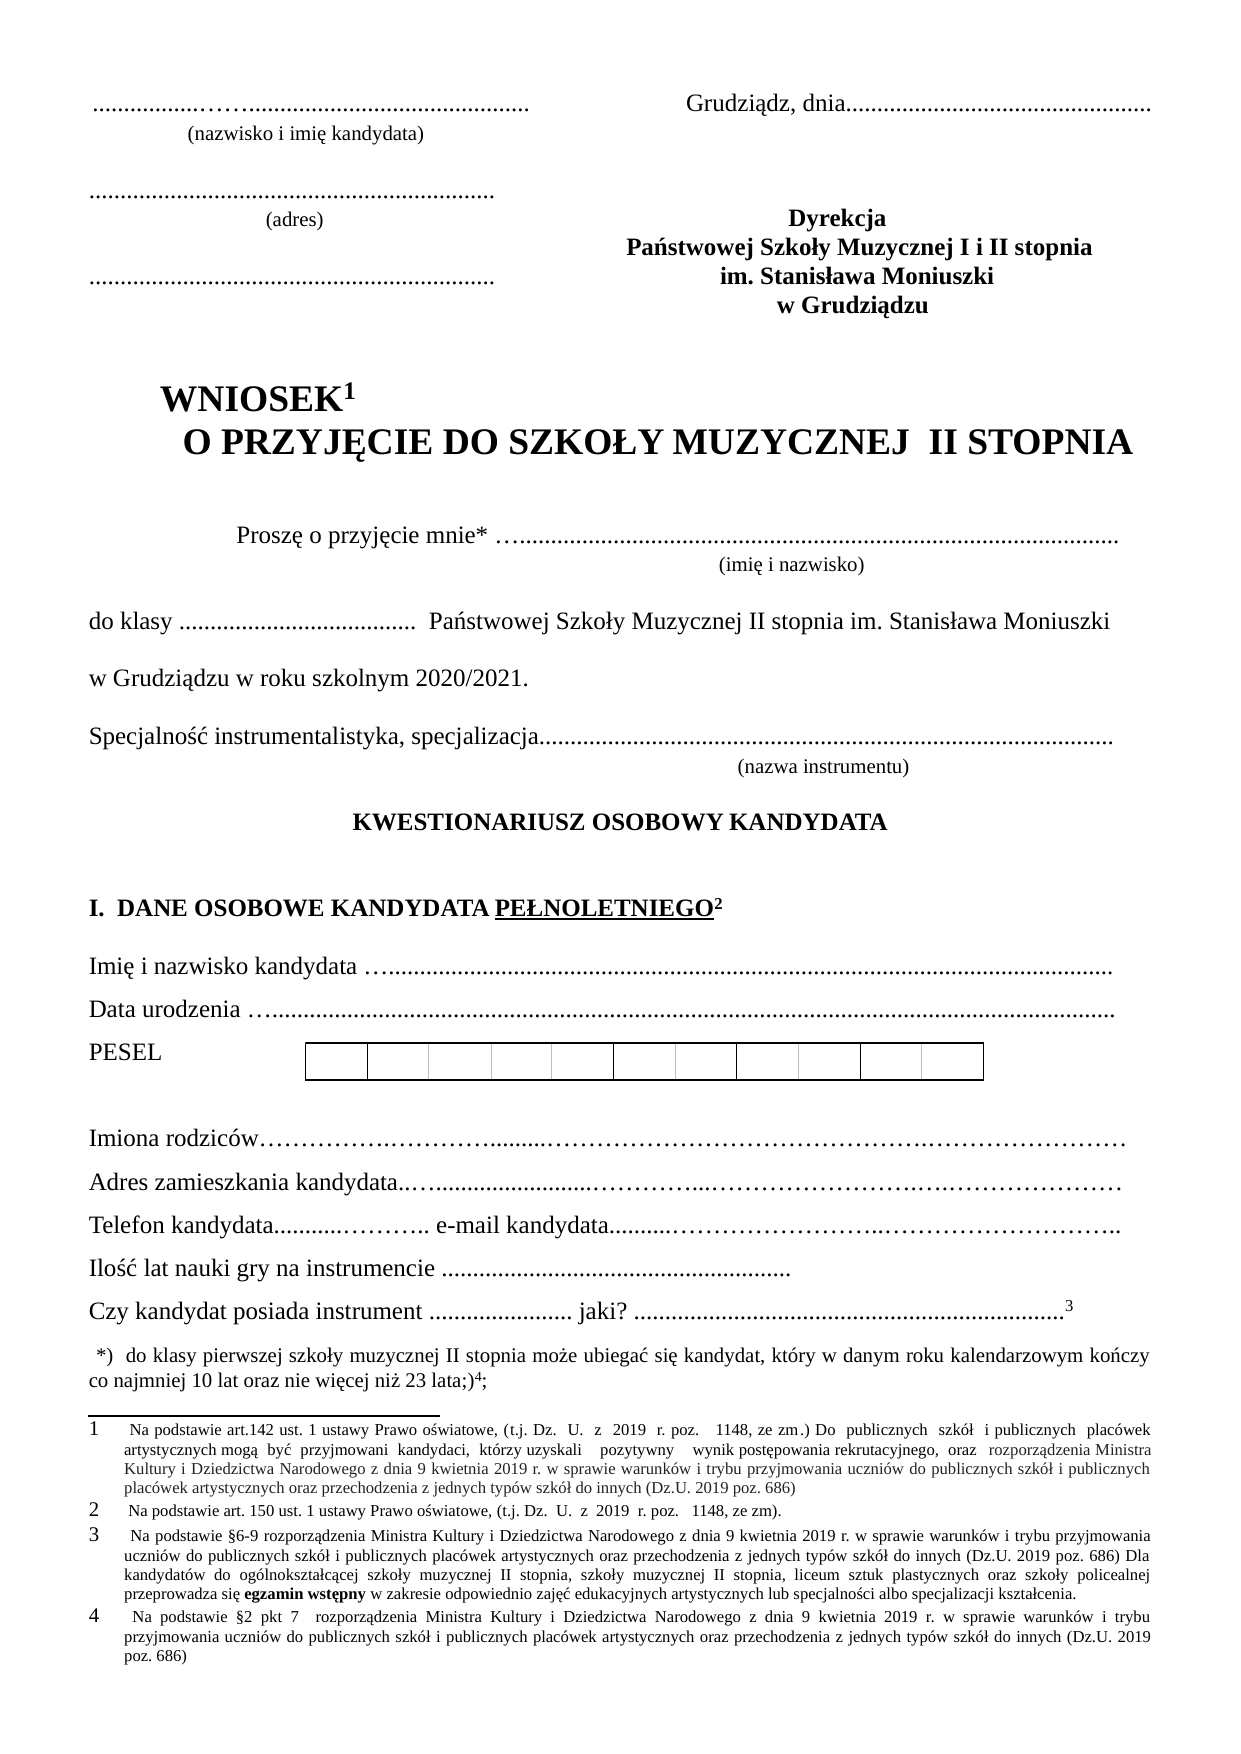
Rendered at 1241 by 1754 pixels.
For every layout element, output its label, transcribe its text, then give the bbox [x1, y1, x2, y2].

text Telefon kandydata...........……….. e-mail kandydata..........……………………..……………………….. [88, 1210, 1152, 1238]
text Państwowej Szkoły Muzycznej I i II stopnia [88, 232, 1152, 261]
text Ilość lat nauki gry na instrumencie ........................................................ [88, 1253, 1152, 1282]
text Na podstawie art. 150 ust. 1 ustawy Prawo oświatowe, (t.j. Dz. U. z 2019 r. poz. 1148, ze zm). [88, 1497, 1152, 1521]
text Na podstawie §6-9 rozporządzenia Ministra Kultury i Dziedzictwa Narodowego z dnia 9 kwietnia 2019 r. w sprawie warunków i trybu przyjmowania uczniów do publicznych szkół i publicznych placówek artystycznych oraz przechodzenia z jednych typów szkół do innych (Dz.U. 2019 poz. 686) Dla kandydatów do ogólnokształcącej szkoły muzycznej II stopnia, szkoły muzycznej II stopnia, liceum sztuk plastycznych oraz szkoły policealnej przeprowadza się egzamin wstępny w zakresie odpowiednio zajęć edukacyjnych artystycznych lub specjalności albo specjalizacji kształcenia. [88, 1521, 1152, 1603]
text Proszę o przyjęcie mnie* …................................................................................................ [88, 520, 1152, 548]
text do klasy ...................................... Państwowej Szkoły Muzycznej II stopnia im. Stanisława Moniuszki [88, 606, 1152, 635]
text Adres zamieszkania kandydata..….........................…………...…………………….….………………… [88, 1167, 1152, 1195]
text (imię i nazwisko) [88, 548, 1152, 577]
text (nazwa instrumentu) [88, 750, 1152, 778]
text WNIOSEK [88, 376, 1152, 419]
text ................................................................. im. Stanisława Moniuszki [88, 261, 1152, 290]
text PESEL [88, 1037, 1152, 1066]
text Specjalność instrumentalistyka, specjalizacja............................................................................................ [88, 721, 1152, 750]
text (nazwisko i imię kandydata) [88, 117, 1152, 146]
text I. DANE OSOBOWE KANDYDATA PEŁNOLETNIEGO [88, 893, 1152, 922]
text Na podstawie art.142 ust. 1 ustawy Prawo oświatowe, (t.j. Dz. U. z 2019 r. poz. 1148, ze zm.) Do publicznych szkół i publicznych placówek artystycznych mogą być przyjmowani kandydaci, którzy uzyskali pozytywny wynik postępowania rekrutacyjnego, oraz rozporządzenia Ministra Kultury i Dziedzictwa Narodowego z dnia 9 kwietnia 2019 r. w sprawie warunków i trybu przyjmowania uczniów do publicznych szkół i publicznych placówek artystycznych oraz przechodzenia z jednych typów szkół do innych (Dz.U. 2019 poz. 686) [88, 1416, 1152, 1497]
text O PRZYJĘCIE DO SZKOŁY MUZYCZNEJ II STOPNIA [88, 419, 1152, 462]
text Na podstawie §2 pkt 7 rozporządzenia Ministra Kultury i Dziedzictwa Narodowego z dnia 9 kwietnia 2019 r. w sprawie warunków i trybu przyjmowania uczniów do publicznych szkół i publicznych placówek artystycznych oraz przechodzenia z jednych typów szkół do innych (Dz.U. 2019 poz. 686) [88, 1603, 1152, 1665]
text KWESTIONARIUSZ OSOBOWY KANDYDATA [88, 807, 1152, 836]
text .................……............................................. Grudziądz, dnia................................................. [88, 88, 1152, 117]
text *) do klasy pierwszej szkoły muzycznej II stopnia może ubiegać się kandydat, który w danym roku kalendarzowym kończy co najmniej 10 lat oraz nie więcej niż 23 lata;); [88, 1339, 1152, 1392]
text (adres) Dyrekcja [88, 203, 1152, 232]
text ................................................................. [88, 175, 1152, 203]
text Imiona rodziców…………….………….........……………………………………….…………………… [88, 1123, 1152, 1152]
text Czy kandydat posiada instrument ....................... jaki? ..................................................................... [88, 1296, 1152, 1325]
text Imię i nazwisko kandydata ….................................................................................................................... Data urodzenia …....................................................................................................................................... [88, 951, 1152, 1023]
text w Grudziądzu w roku szkolnym 2020/2021. [88, 663, 1152, 692]
text w Grudziądzu [88, 290, 1152, 318]
